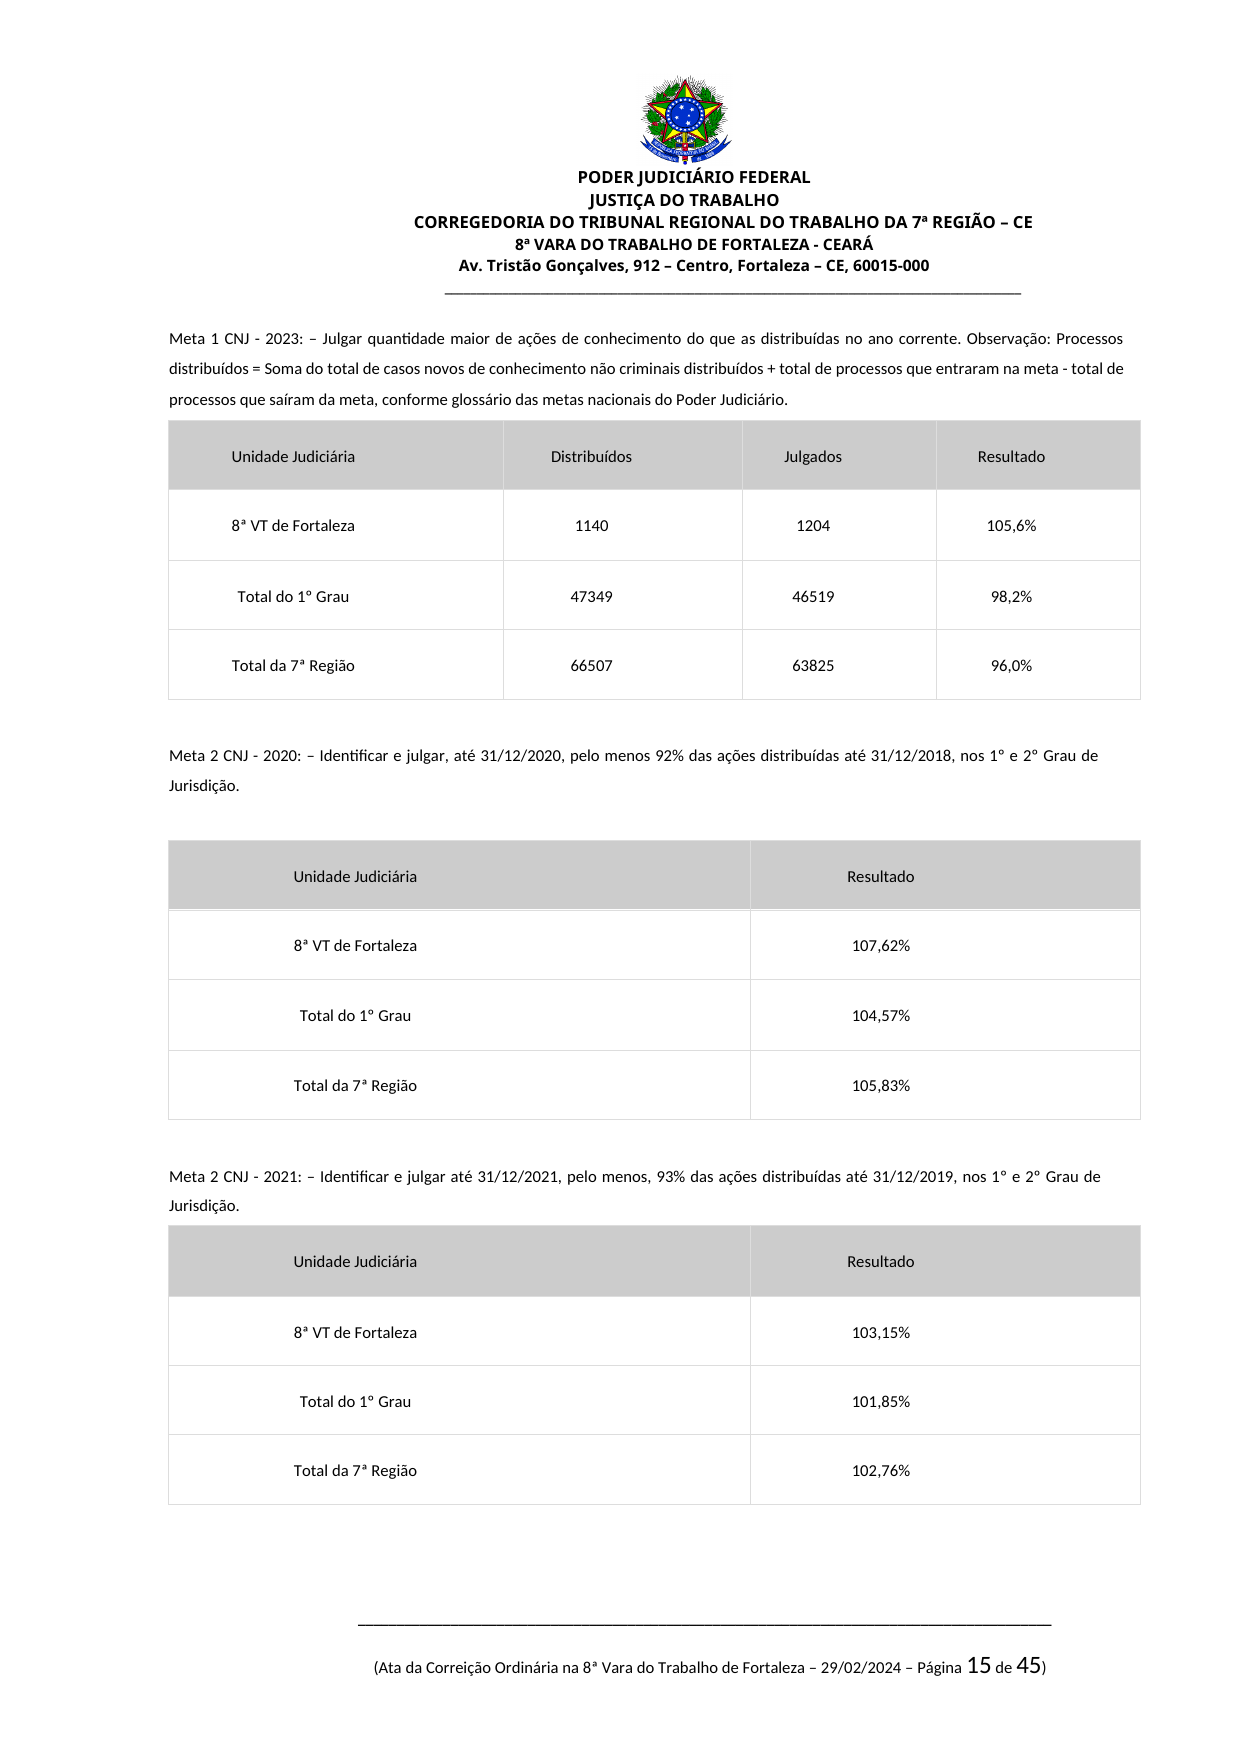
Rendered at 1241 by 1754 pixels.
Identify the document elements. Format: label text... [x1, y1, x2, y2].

table_cell 104,57% [751, 980, 1140, 1050]
table_cell 63825 [743, 630, 936, 698]
table_cell 105,6% [937, 490, 1140, 560]
table_cell 101,85% [751, 1366, 1140, 1434]
table_cell 8ª VT de Fortaleza [169, 911, 750, 979]
table_cell 8ª VT de Fortaleza [169, 1297, 750, 1365]
table_cell 98,2% [937, 561, 1140, 629]
table_cell 105,83% [751, 1051, 1140, 1119]
table_header Resultado [751, 1226, 1140, 1296]
text Meta 2 CNJ - 2021: – Identificar e julgar até 31/12/2021, pelo menos, 93% das ações distribuídas até 31/12/2019, nos 1º e 2º Grau de Jurisdição. [169, 1166, 1103, 1216]
table_cell 102,76% [751, 1435, 1140, 1504]
table_header Distribuídos [504, 421, 742, 489]
table_cell Total da 7ª Região [169, 1435, 750, 1504]
table_cell 66507 [504, 630, 742, 698]
table_cell 8ª VT de Fortaleza [169, 490, 503, 560]
picture [635, 73, 734, 166]
table_cell 96,0% [937, 630, 1140, 698]
table_header Resultado [751, 841, 1140, 909]
table_header Unidade Judiciária [169, 1226, 750, 1296]
table_cell Total da 7ª Região [169, 1051, 750, 1119]
text Meta 2 CNJ - 2020: – Identificar e julgar, até 31/12/2020, pelo menos 92% das ações distribuídas até 31/12/2018, nos 1º e 2º Grau de Jurisdição. [169, 746, 1101, 795]
table_cell Total do 1º Grau [169, 1366, 750, 1434]
table_cell 107,62% [751, 911, 1140, 979]
table_cell Total da 7ª Região [169, 630, 503, 698]
table_cell Total do 1º Grau [169, 561, 503, 629]
table_header Resultado [937, 421, 1140, 489]
table_header Julgados [743, 421, 936, 489]
text Meta 1 CNJ - 2023: – Julgar quantidade maior de ações de conhecimento do que as distribuídas no ano corrente. Observação: Processos distribuídos = Soma do total de casos novos de conhecimento não criminais distribuídos + total de processos que entraram na meta - total de processos que saíram da meta, conforme glossário das metas nacionais do Poder Judiciário. [169, 328, 1126, 409]
table_cell 1204 [743, 490, 936, 560]
table_cell 47349 [504, 561, 742, 629]
table_cell 1140 [504, 490, 742, 560]
table_cell Total do 1º Grau [169, 980, 750, 1050]
table_cell 46519 [743, 561, 936, 629]
table_header Unidade Judiciária [169, 421, 503, 489]
table_cell 103,15% [751, 1297, 1140, 1365]
table_header Unidade Judiciária [169, 841, 750, 909]
